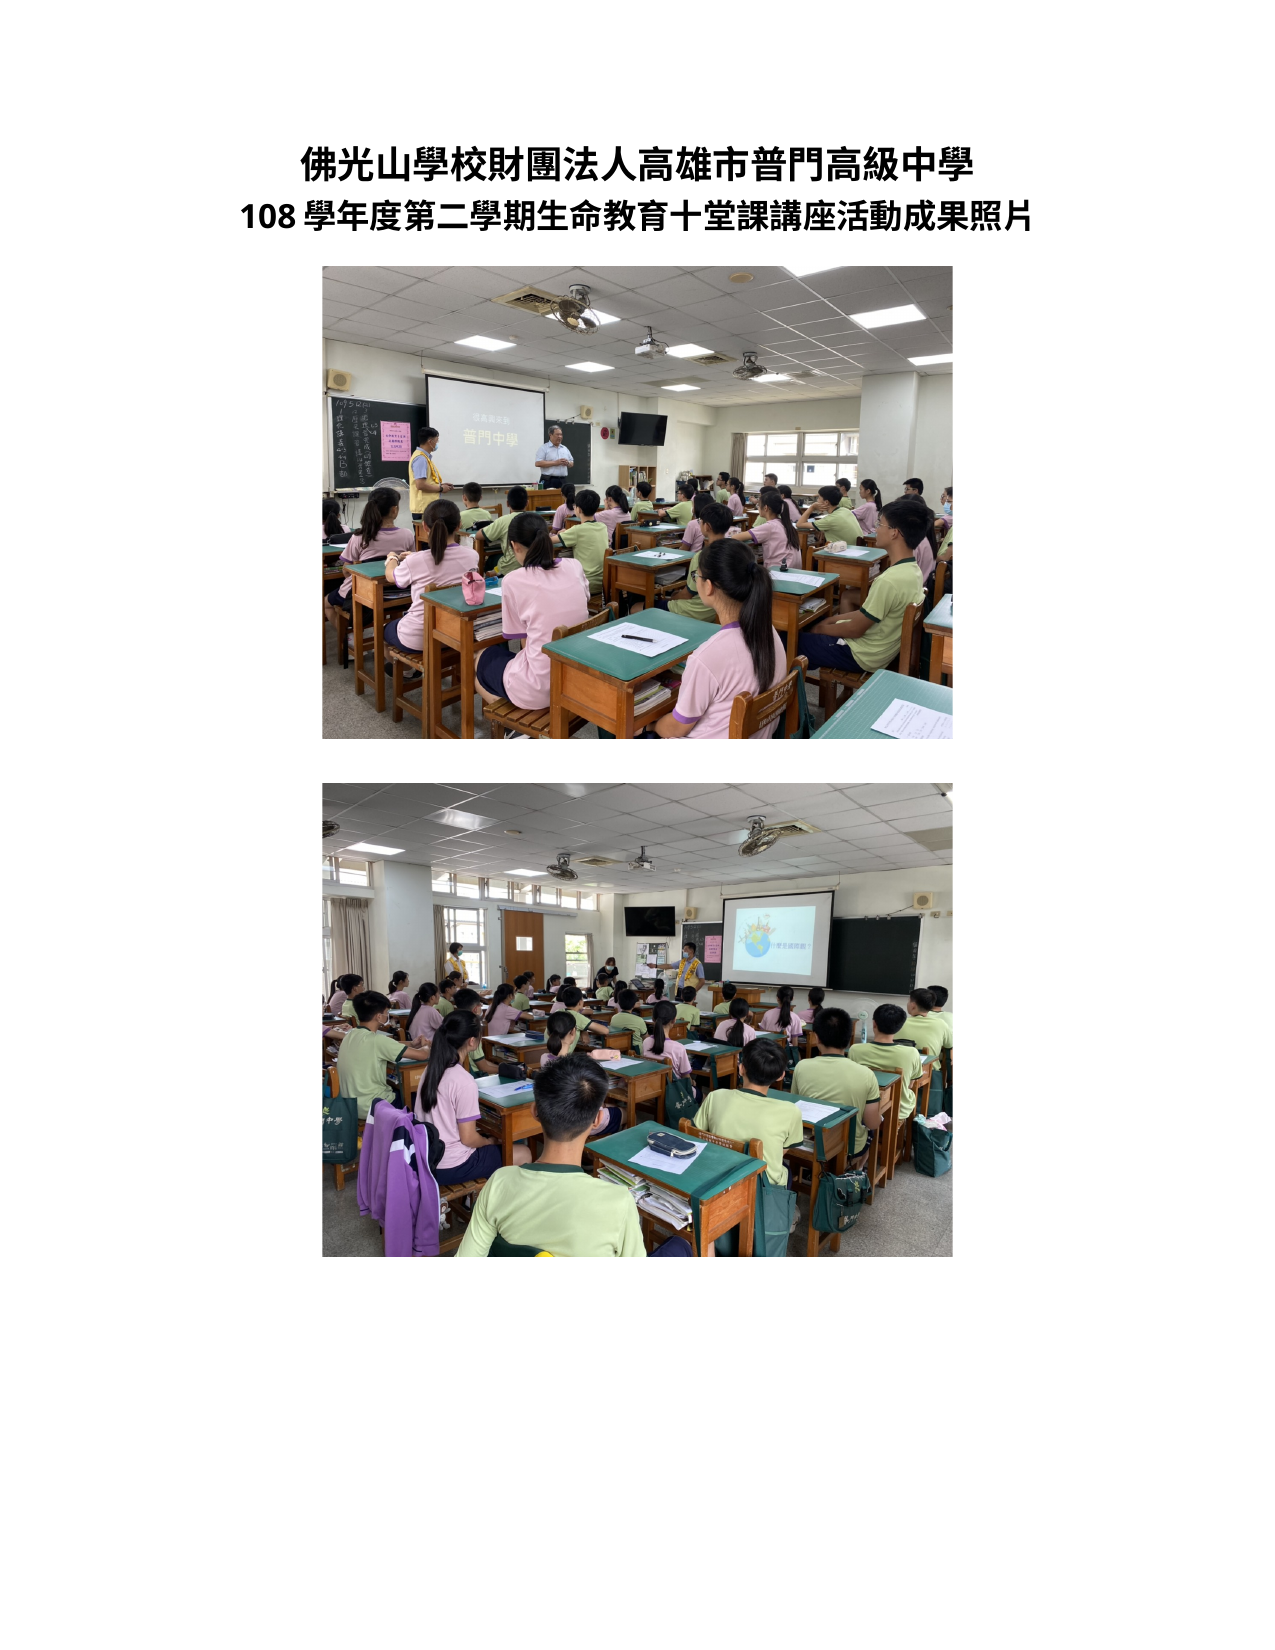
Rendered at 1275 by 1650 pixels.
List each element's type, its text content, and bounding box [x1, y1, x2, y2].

text 佛光山學校財團法人高雄市普門高級中學 [135, 135, 1140, 189]
text 108學年度第二學期生命教育十堂課講座活動成果照片 [135, 189, 1140, 238]
picture [322, 266, 953, 739]
picture [322, 783, 953, 1257]
